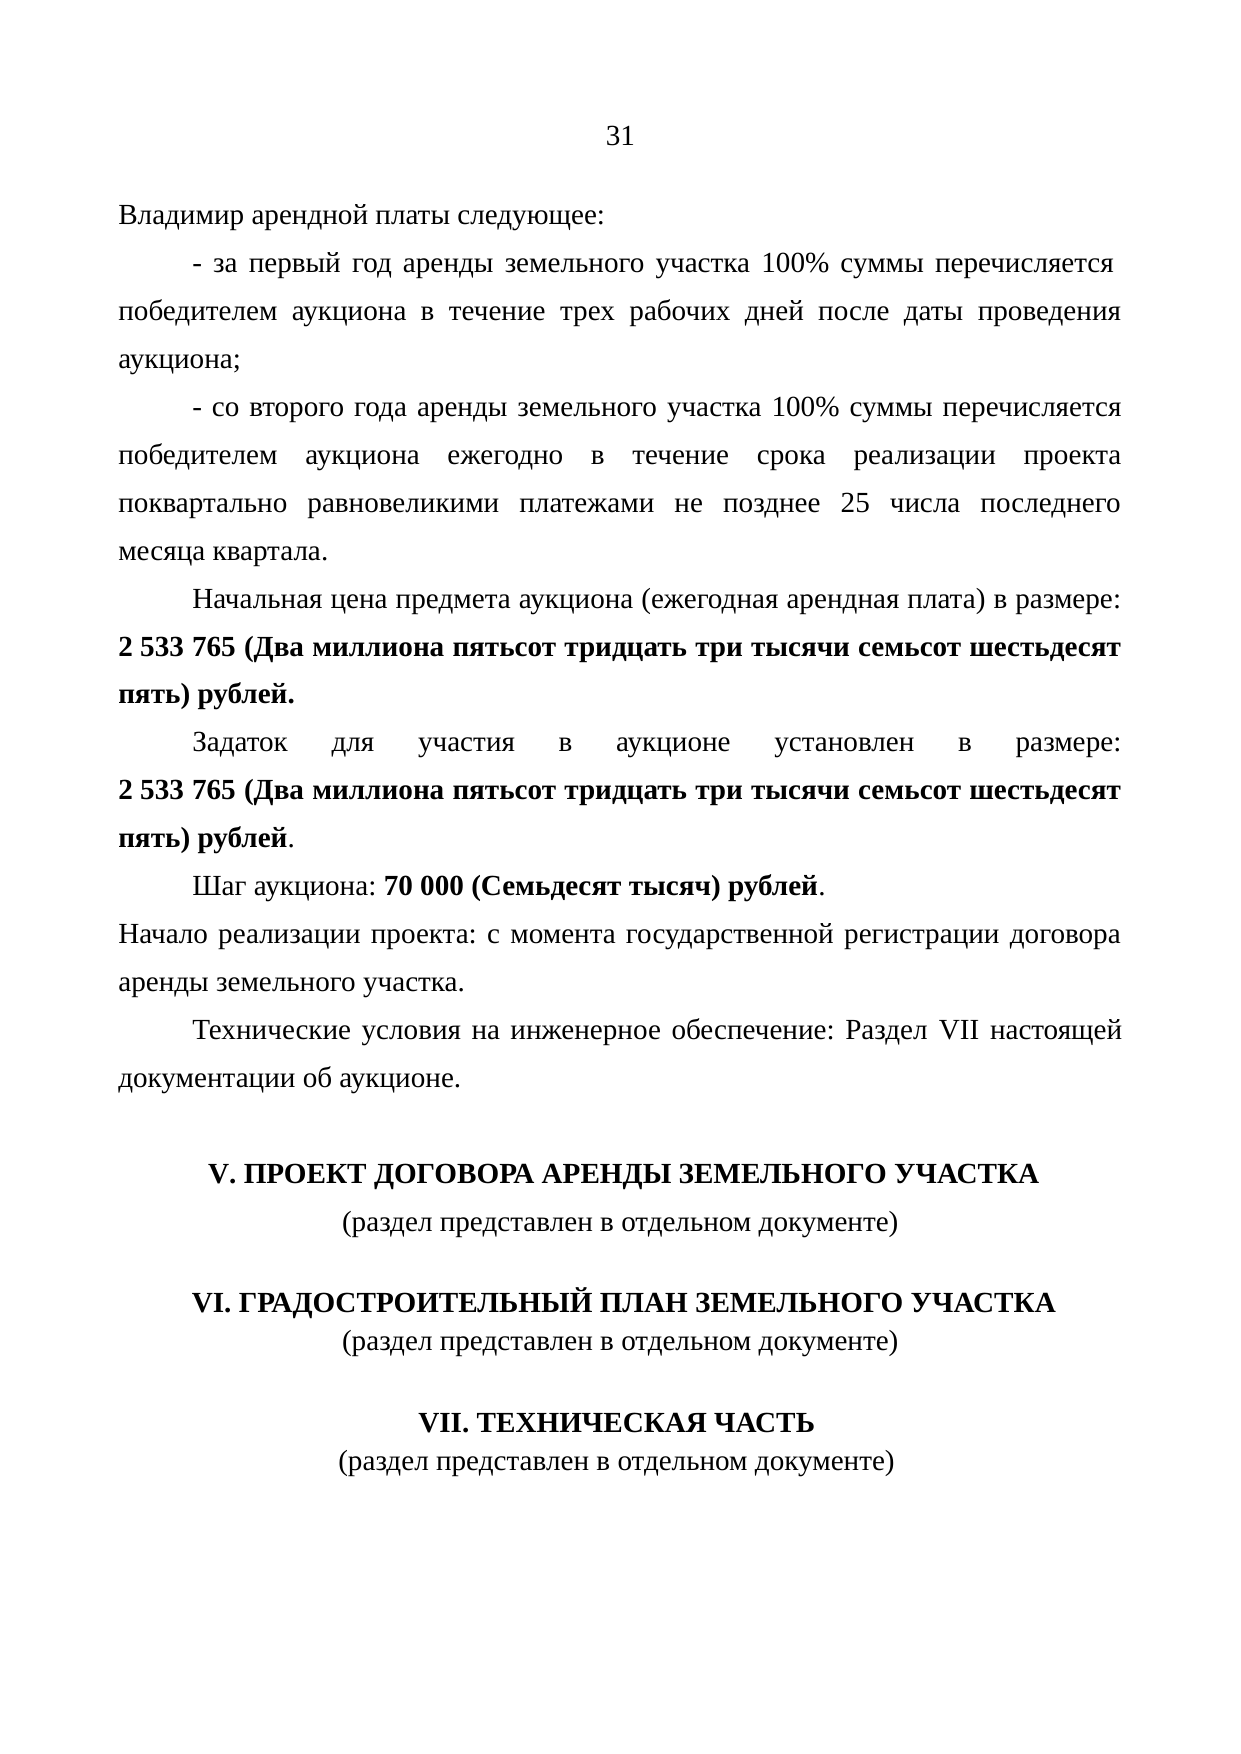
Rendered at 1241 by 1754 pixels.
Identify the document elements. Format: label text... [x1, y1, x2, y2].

text (раздел представлен в отдельном документе) [118, 1438, 1122, 1477]
text (раздел представлен в отдельном документе) [118, 1189, 1122, 1237]
text Начало реализации проекта: с момента государственной регистрации договора аренды земельного участка. [118, 902, 1122, 998]
text Задаток для участия в аукционе установлен в размере: 2 533 765 (Два миллиона пятьсот тридцать три тысячи семьсот шестьдесят пять) рублей. [118, 710, 1122, 854]
text Шаг аукциона: 70 000 (Семьдесят тысяч) рублей. [118, 854, 1122, 902]
subtitle VI. ГРАДОСТРОИТЕЛЬНЫЙ ПЛАН ЗЕМЕЛЬНОГО УЧАСТКА [118, 1285, 1122, 1319]
text V. ПРОЕКТ ДОГОВОРА АРЕНДЫ ЗЕМЕЛЬНОГО УЧАСТКА [118, 1141, 1122, 1189]
text (раздел представлен в отдельном документе) [118, 1319, 1122, 1357]
subtitle VII. ТЕХНИЧЕСКАЯ ЧАСТЬ [118, 1405, 1122, 1438]
text Начальная цена предмета аукциона (ежегодная арендная плата) в размере: 2 533 765 (Два миллиона пятьсот тридцать три тысячи семьсот шестьдесят пять) рублей. [118, 566, 1122, 710]
text Владимир арендной платы следующее: [118, 181, 1122, 231]
text Технические условия на инженерное обеспечение: Раздел VII настоящей документации об аукционе. [118, 998, 1122, 1093]
text - со второго года аренды земельного участка 100% суммы перечисляется победителем аукциона ежегодно в течение срока реализации проекта поквартально равновеликими платежами не позднее 25 числа последнего месяца квартала. [118, 375, 1122, 566]
text - за первый год аренды земельного участка 100% суммы перечисляется победителем аукциона в течение трех рабочих дней после даты проведения аукциона; [118, 231, 1122, 375]
